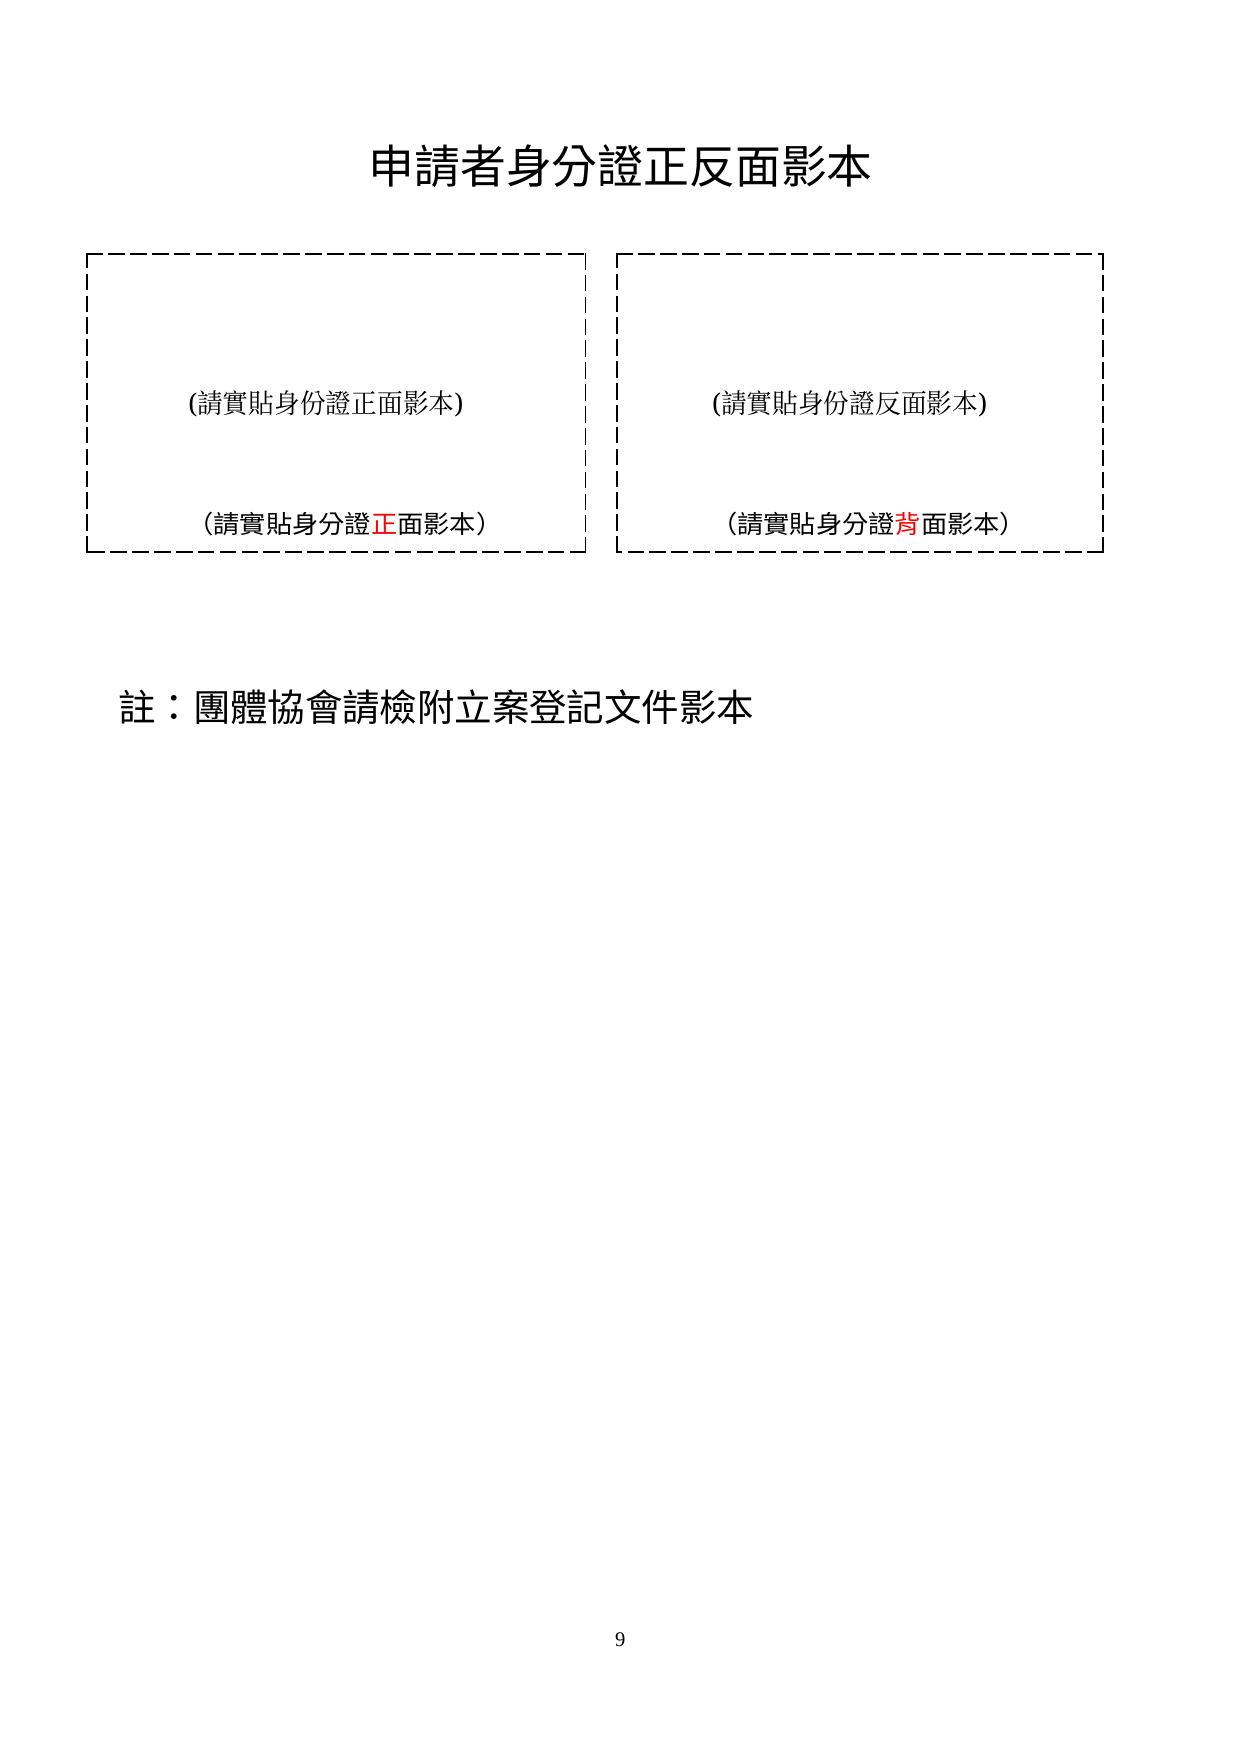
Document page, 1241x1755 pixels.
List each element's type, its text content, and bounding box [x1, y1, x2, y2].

text (請實貼身份證反面影本) [712, 382, 1102, 421]
text 申請者身分證正反面影本 [75, 137, 1166, 194]
subtitle 註：團體協會請檢附立案登記文件影本 [118, 677, 1168, 732]
text （請實貼身分證背面影本） [711, 505, 1102, 541]
text （請實貼身分證正面影本） [187, 505, 585, 541]
text (請實貼身份證正面影本) [188, 382, 585, 421]
